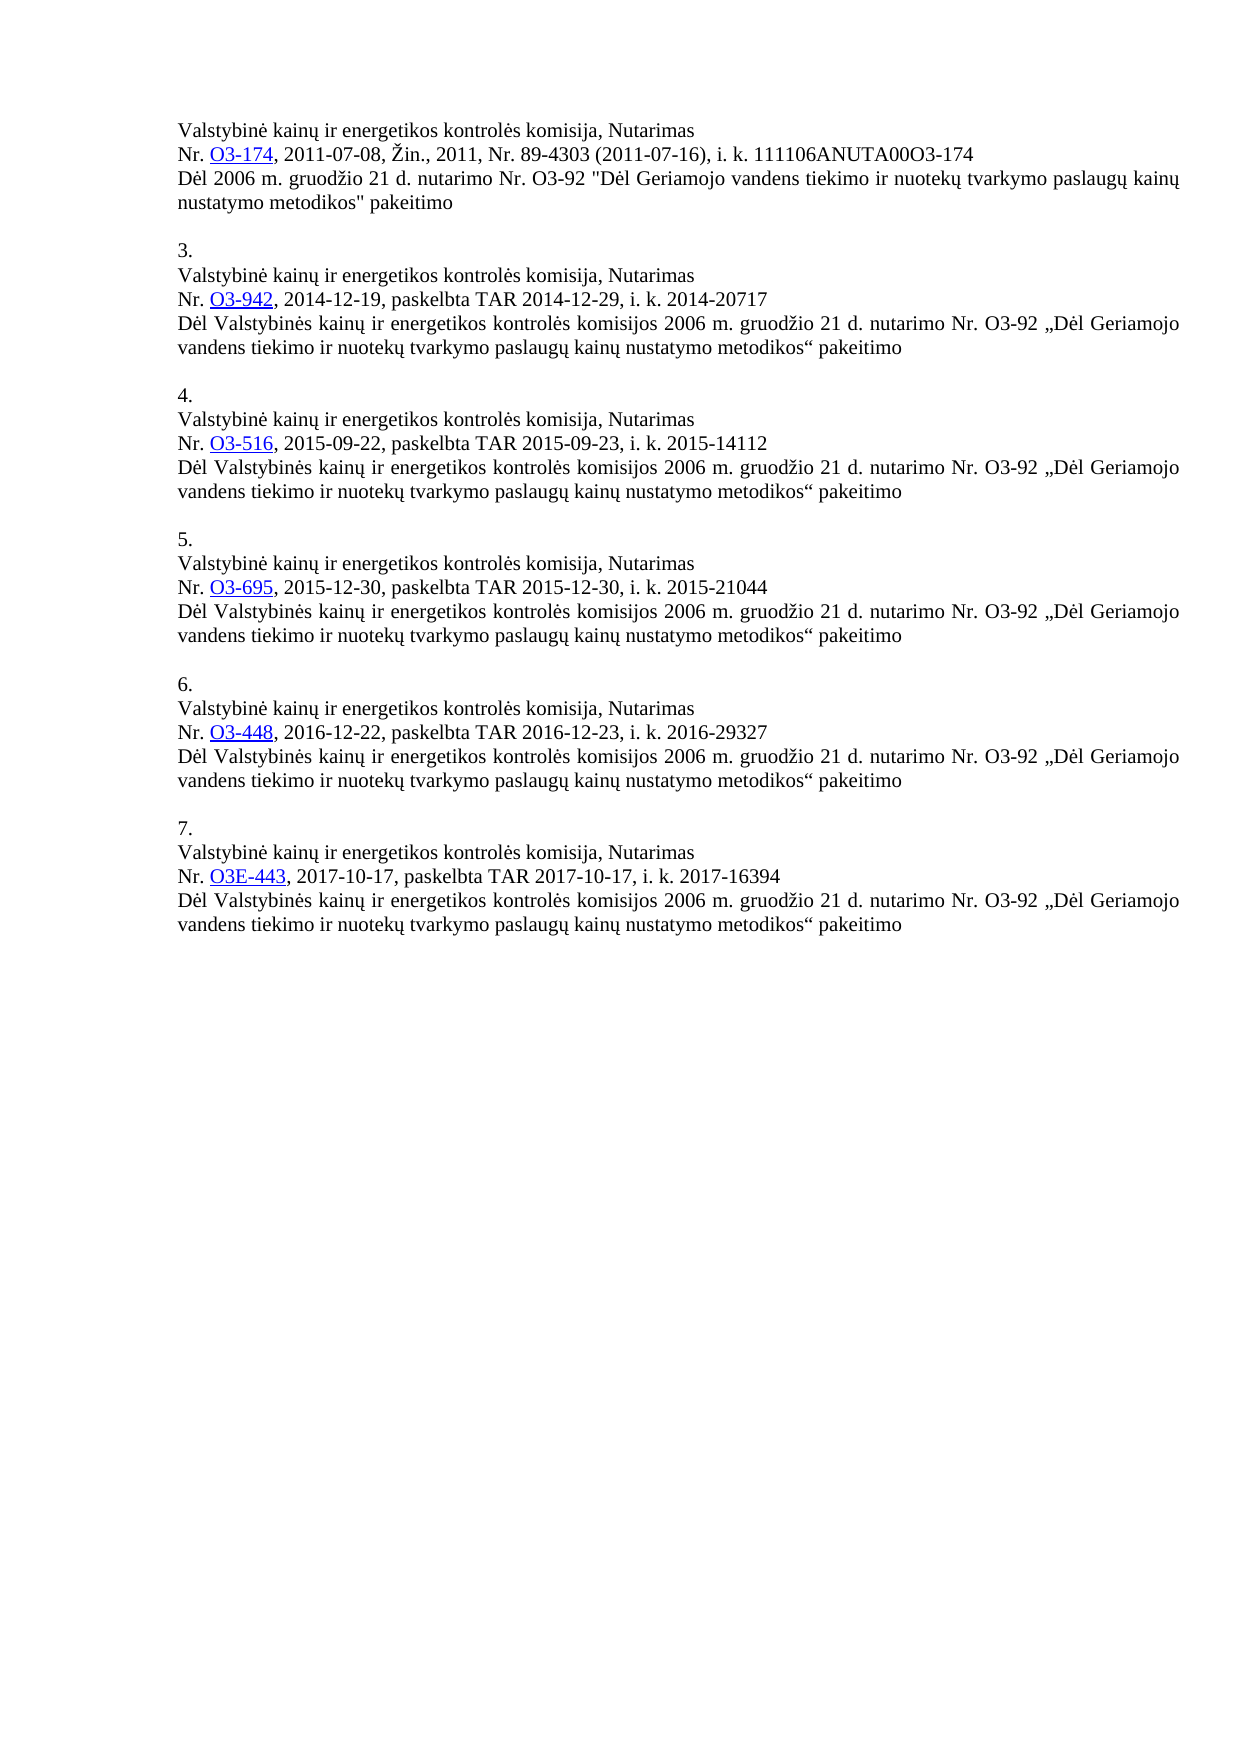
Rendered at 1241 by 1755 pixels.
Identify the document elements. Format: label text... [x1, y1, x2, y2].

text Nr. O3-942, 2014-12-19, paskelbta TAR 2014-12-29, i. k. 2014-20717 [177, 287, 1181, 311]
text 5. [177, 527, 1181, 551]
text 4. [177, 383, 1181, 407]
text 7. [177, 816, 1181, 840]
text Dėl Valstybinės kainų ir energetikos kontrolės komisijos 2006 m. gruodžio 21 d. nutarimo Nr. O3-92 „Dėl Geriamojo vandens tiekimo ir nuotekų tvarkymo paslaugų kainų nustatymo metodikos“ pakeitimo [177, 311, 1181, 359]
text Nr. O3-448, 2016-12-22, paskelbta TAR 2016-12-23, i. k. 2016-29327 [177, 720, 1181, 744]
text Valstybinė kainų ir energetikos kontrolės komisija, Nutarimas [177, 118, 1181, 142]
text Dėl Valstybinės kainų ir energetikos kontrolės komisijos 2006 m. gruodžio 21 d. nutarimo Nr. O3-92 „Dėl Geriamojo vandens tiekimo ir nuotekų tvarkymo paslaugų kainų nustatymo metodikos“ pakeitimo [177, 744, 1181, 792]
text Valstybinė kainų ir energetikos kontrolės komisija, Nutarimas [177, 696, 1181, 720]
text Valstybinė kainų ir energetikos kontrolės komisija, Nutarimas [177, 840, 1181, 864]
text 3. [177, 238, 1181, 262]
text Nr. O3-174, 2011-07-08, Žin., 2011, Nr. 89-4303 (2011-07-16), i. k. 111106ANUTA00O3-174 [177, 142, 1181, 166]
text Valstybinė kainų ir energetikos kontrolės komisija, Nutarimas [177, 551, 1181, 575]
text Dėl Valstybinės kainų ir energetikos kontrolės komisijos 2006 m. gruodžio 21 d. nutarimo Nr. O3-92 „Dėl Geriamojo vandens tiekimo ir nuotekų tvarkymo paslaugų kainų nustatymo metodikos“ pakeitimo [177, 455, 1181, 503]
text Nr. O3-516, 2015-09-22, paskelbta TAR 2015-09-23, i. k. 2015-14112 [177, 431, 1181, 455]
text 6. [177, 672, 1181, 696]
text Dėl Valstybinės kainų ir energetikos kontrolės komisijos 2006 m. gruodžio 21 d. nutarimo Nr. O3-92 „Dėl Geriamojo vandens tiekimo ir nuotekų tvarkymo paslaugų kainų nustatymo metodikos“ pakeitimo [177, 599, 1181, 647]
text Dėl 2006 m. gruodžio 21 d. nutarimo Nr. O3-92 "Dėl Geriamojo vandens tiekimo ir nuotekų tvarkymo paslaugų kainų nustatymo metodikos" pakeitimo [177, 166, 1181, 214]
text Dėl Valstybinės kainų ir energetikos kontrolės komisijos 2006 m. gruodžio 21 d. nutarimo Nr. O3-92 „Dėl Geriamojo vandens tiekimo ir nuotekų tvarkymo paslaugų kainų nustatymo metodikos“ pakeitimo [177, 888, 1181, 936]
text Nr. O3-695, 2015-12-30, paskelbta TAR 2015-12-30, i. k. 2015-21044 [177, 575, 1181, 599]
text Valstybinė kainų ir energetikos kontrolės komisija, Nutarimas [177, 407, 1181, 431]
text Valstybinė kainų ir energetikos kontrolės komisija, Nutarimas [177, 262, 1181, 287]
text Nr. O3E-443, 2017-10-17, paskelbta TAR 2017-10-17, i. k. 2017-16394 [177, 864, 1181, 888]
